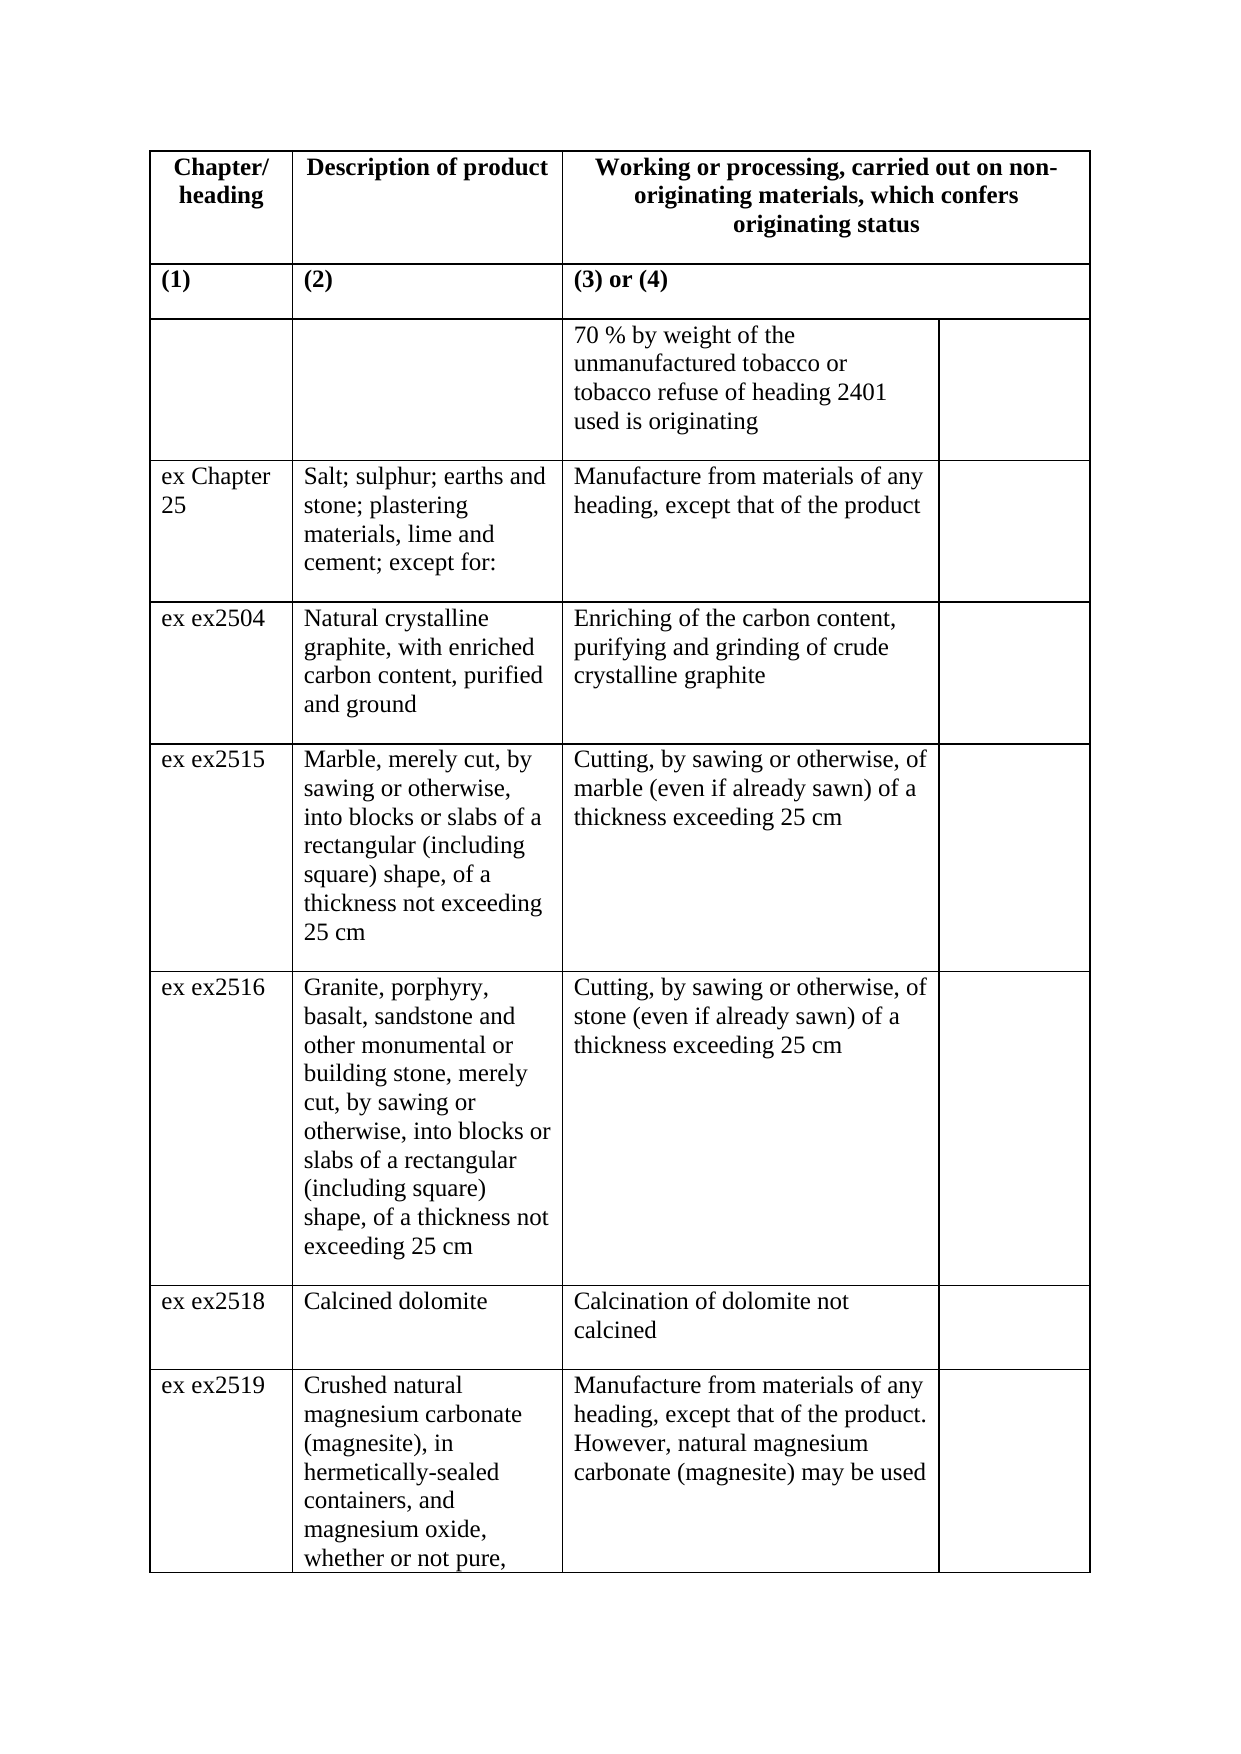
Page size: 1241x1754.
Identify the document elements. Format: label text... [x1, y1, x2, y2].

table_cell [940, 972, 1089, 1285]
table_cell Natural crystalline graphite, with enriched carbon content, purified and ground [293, 603, 562, 743]
table_cell Calcination of dolomite not calcined [563, 1286, 938, 1369]
table_cell Cutting, by sawing or otherwise, of stone (even if already sawn) of a thickness exceeding 25 cm [563, 972, 938, 1285]
table_cell ex ex2518 [151, 1286, 292, 1369]
table_cell [940, 320, 1089, 460]
table_cell Enriching of the carbon content, purifying and grinding of crude crystalline graphite [563, 603, 938, 743]
table_cell Crushed natural magnesium carbonate (magnesite), in hermetically-sealed containers, and magnesium oxide, whether or not pure, [293, 1370, 562, 1572]
table_cell Manufacture from materials of any heading, except that of the product [563, 461, 938, 601]
table_cell 70 % by weight of the unmanufactured tobacco or tobacco refuse of heading 2401 used is originating [563, 320, 938, 460]
table_cell [940, 1370, 1089, 1572]
table_cell ex ex2515 [151, 745, 292, 971]
table_cell [940, 745, 1089, 971]
table_cell [940, 1286, 1089, 1369]
table_header Working or processing, carried out on non-originating materials, which confers originating status [563, 152, 1089, 263]
table_cell Cutting, by sawing or otherwise, of marble (even if already sawn) of a thickness exceeding 25 cm [563, 745, 938, 971]
table_header Description of product [293, 152, 562, 263]
table_cell (2) [293, 265, 562, 318]
table_cell [940, 603, 1089, 743]
table_cell Marble, merely cut, by sawing or otherwise, into blocks or slabs of a rectangular (including square) shape, of a thickness not exceeding 25 cm [293, 745, 562, 971]
table_cell Calcined dolomite [293, 1286, 562, 1369]
table_header Chapter/ heading [151, 152, 292, 263]
table_cell Granite, porphyry, basalt, sandstone and other monumental or building stone, merely cut, by sawing or otherwise, into blocks or slabs of a rectangular (including square) shape, of a thickness not exceeding 25 cm [293, 972, 562, 1285]
table_cell Manufacture from materials of any heading, except that of the product. However, natural magnesium carbonate (magnesite) may be used [563, 1370, 938, 1572]
table_cell (1) [151, 265, 292, 318]
table_cell [940, 461, 1089, 601]
table_cell [151, 320, 292, 460]
table_cell ex ex2504 [151, 603, 292, 743]
table_cell ex ex2516 [151, 972, 292, 1285]
table_cell [293, 320, 562, 460]
table_cell ex Chapter 25 [151, 461, 292, 601]
table_cell Salt; sulphur; earths and stone; plastering materials, lime and cement; except for: [293, 461, 562, 601]
table_cell ex ex2519 [151, 1370, 292, 1572]
table_cell (3) or (4) [563, 265, 1089, 318]
